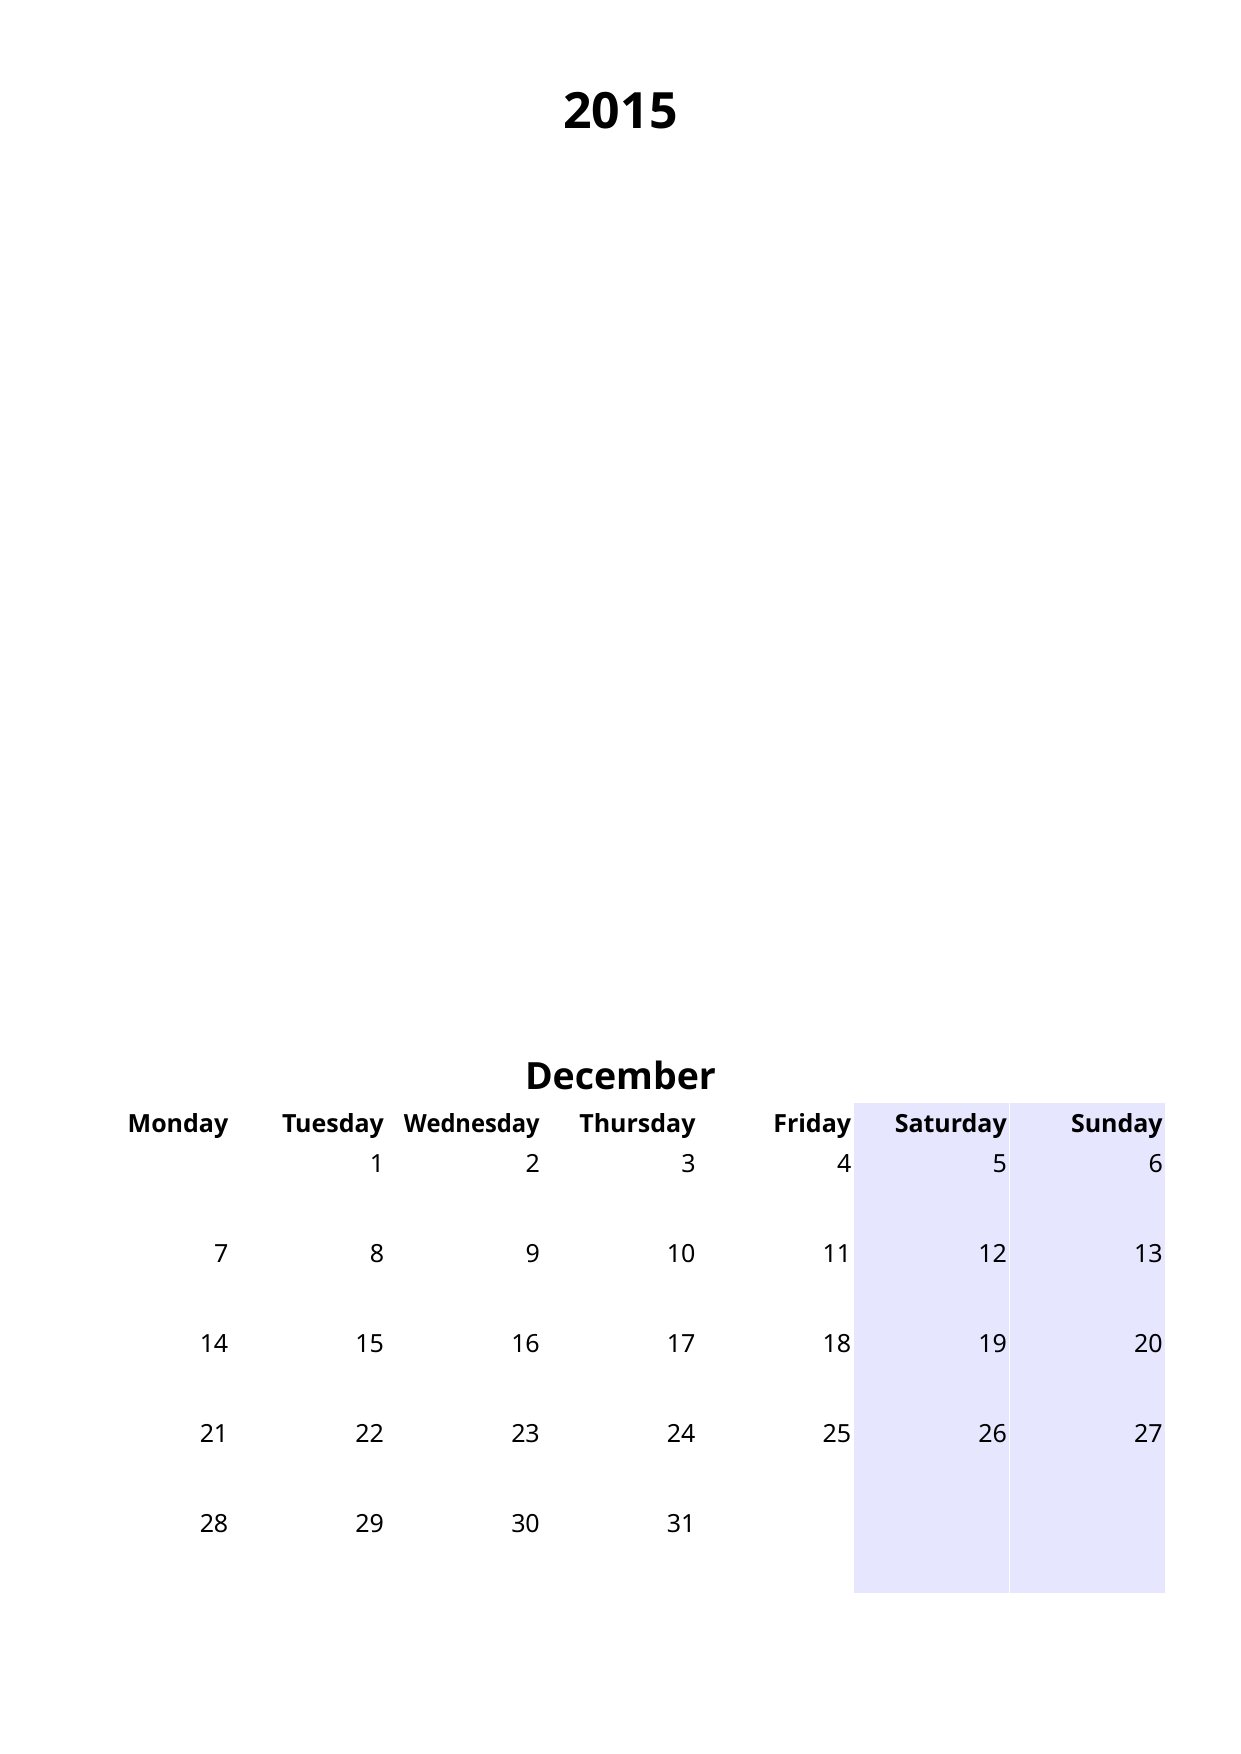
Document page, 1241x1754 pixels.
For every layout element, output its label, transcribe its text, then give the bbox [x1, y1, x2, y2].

table_cell 20 [1010, 1323, 1165, 1413]
table_cell 24 [543, 1413, 698, 1503]
table_cell 27 [1010, 1413, 1165, 1503]
table_cell 31 [543, 1503, 698, 1593]
table_cell 14 [75, 1323, 231, 1413]
table_cell 18 [698, 1323, 854, 1413]
table_header December [75, 1046, 1165, 1103]
table_cell 10 [543, 1233, 698, 1323]
table_cell 11 [698, 1233, 854, 1323]
table_cell 22 [231, 1413, 387, 1503]
table_cell 8 [231, 1233, 387, 1323]
table_cell Thursday [543, 1103, 698, 1143]
table_cell 9 [387, 1233, 542, 1323]
table_cell 6 [1010, 1143, 1165, 1233]
table_cell Tuesday [231, 1103, 387, 1143]
table_cell 3 [543, 1143, 698, 1233]
table_cell 25 [698, 1413, 854, 1503]
table_cell 21 [75, 1413, 231, 1503]
table_cell 28 [75, 1503, 231, 1593]
table_cell 16 [387, 1323, 542, 1413]
table_cell 1 [231, 1143, 387, 1233]
table_cell 2 [387, 1143, 542, 1233]
table_cell 13 [1010, 1233, 1165, 1323]
table_cell Friday [698, 1103, 854, 1143]
table_cell [1010, 1503, 1165, 1593]
table_cell Monday [75, 1103, 231, 1143]
table_cell 30 [387, 1503, 542, 1593]
table_cell 29 [231, 1503, 387, 1593]
table_cell Wednesday [387, 1103, 542, 1143]
table_cell Sunday [1010, 1103, 1165, 1143]
table_cell 12 [854, 1233, 1009, 1323]
table_cell Saturday [854, 1103, 1009, 1143]
table_cell 7 [75, 1233, 231, 1323]
table_cell [854, 1503, 1009, 1593]
table_cell 26 [854, 1413, 1009, 1503]
table_cell [698, 1503, 854, 1593]
table_cell 4 [698, 1143, 854, 1233]
table_cell 15 [231, 1323, 387, 1413]
table_cell 19 [854, 1323, 1009, 1413]
table_cell 23 [387, 1413, 542, 1503]
table_cell [75, 1143, 231, 1233]
table_cell 5 [854, 1143, 1009, 1233]
table_cell 17 [543, 1323, 698, 1413]
